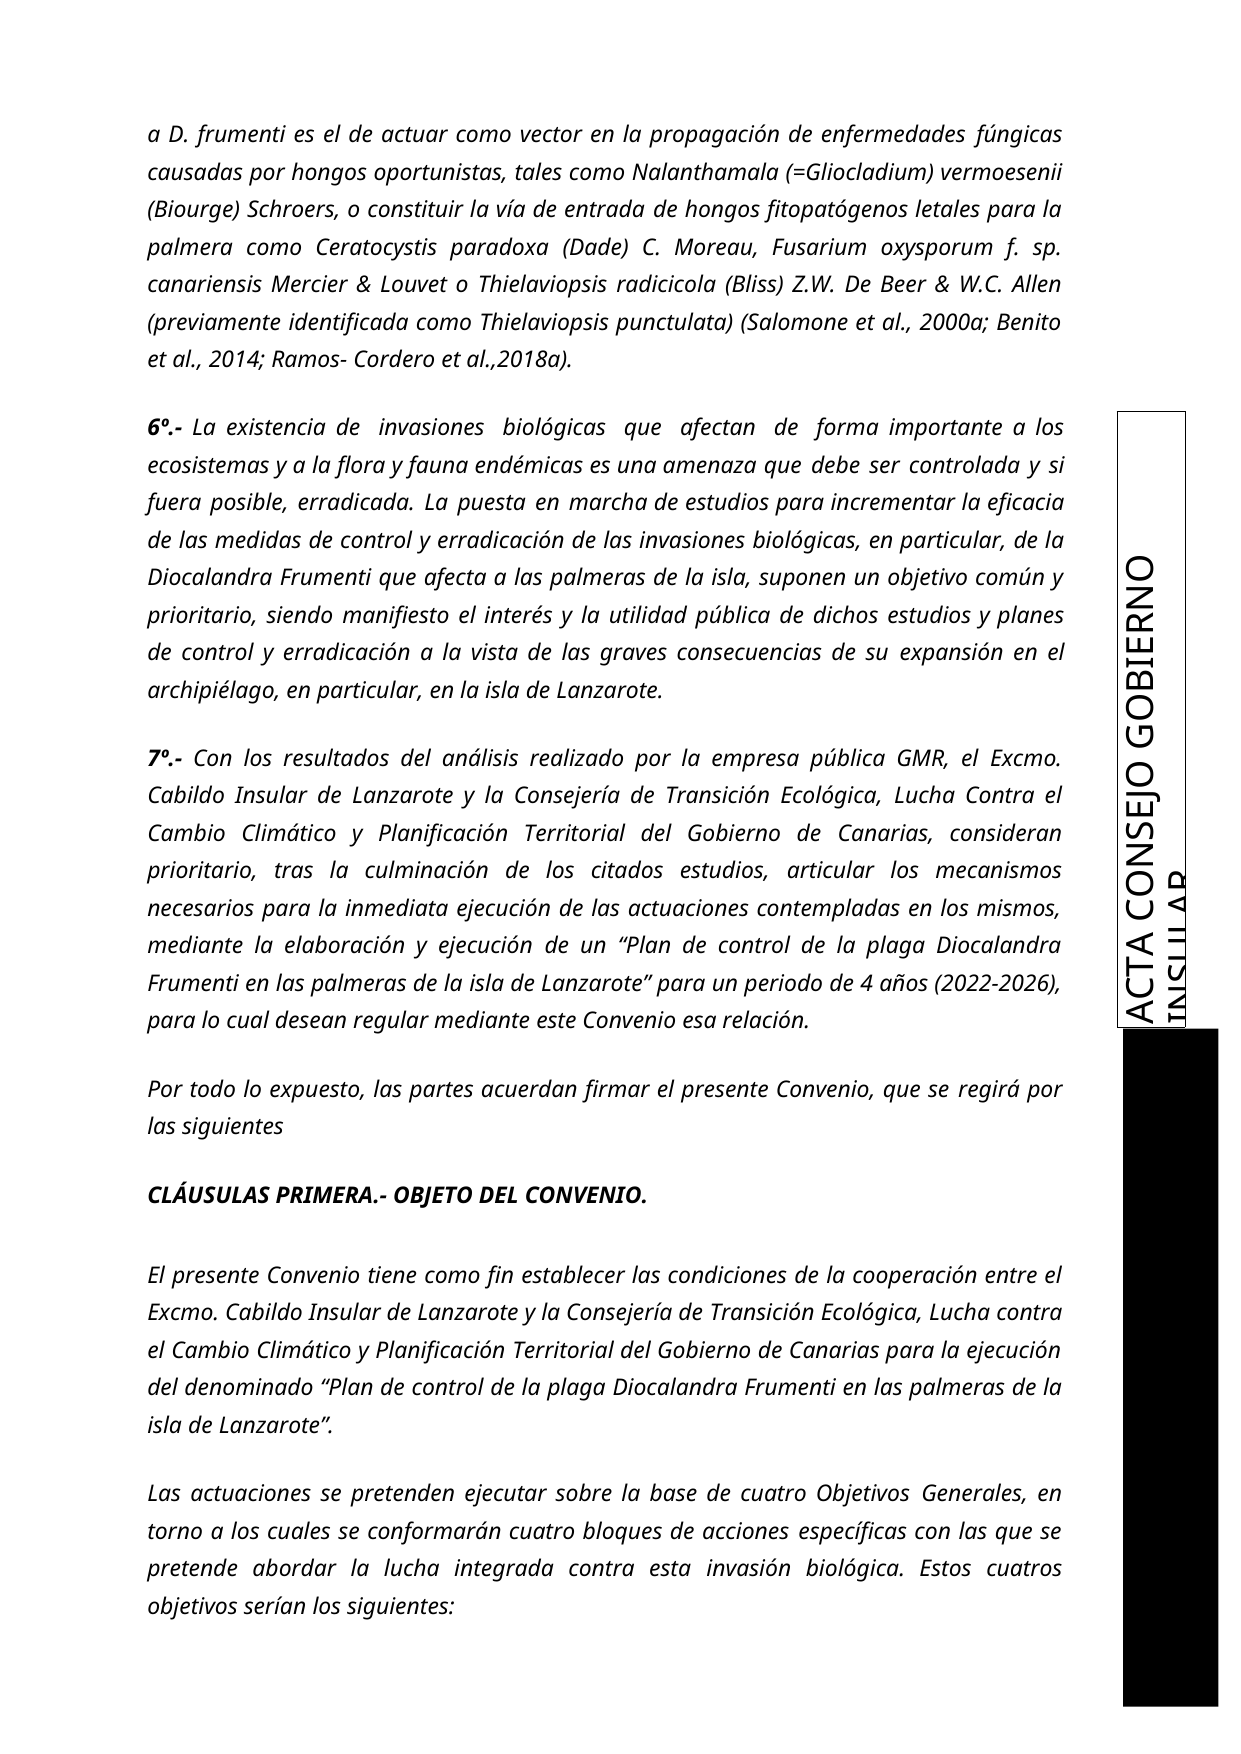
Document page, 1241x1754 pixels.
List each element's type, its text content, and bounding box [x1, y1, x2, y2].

text 7º.- Con los resultados del análisis realizado por la empresa pública GMR, el Excmo. Cabildo Insular de Lanzarote y la Consejería de Transición Ecológica, Lucha Contra el Cambio Climático y Planificación Territorial del Gobierno de Canarias, consideran prioritario, tras la culminación de los citados estudios, articular los mecanismos necesarios para la inmediata ejecución de las actuaciones contempladas en los mismos, mediante la elaboración y ejecución de un “Plan de control de la plaga Diocalandra Frumenti en las palmeras de la isla de Lanzarote” para un periodo de 4 años (2022-2026), para lo cual desean regular mediante este Convenio esa relación. [147, 742, 1062, 1036]
text a D. frumenti es el de actuar como vector en la propagación de enfermedades fúngicas causadas por hongos oportunistas, tales como Nalanthamala (=Gliocladium) vermoesenii (Biourge) Schroers, o constituir la vía de entrada de hongos fitopatógenos letales para la palmera como Ceratocystis paradoxa (Dade) C. Moreau, Fusarium oxysporum f. sp. canariensis Mercier & Louvet o Thielaviopsis radicicola (Bliss) Z.W. De Beer & W.C. Allen (previamente identificada como Thielaviopsis punctulata) (Salomone et al., 2000a; Benito et al., 2014; Ramos- Cordero et al.,2018a). [147, 118, 1062, 374]
subtitle CLÁUSULAS PRIMERA.- OBJETO DEL CONVENIO. [147, 1179, 1082, 1210]
text Por todo lo expuesto, las partes acuerdan firmar el presente Convenio, que se regirá por las siguientes [147, 1073, 1062, 1141]
text El presente Convenio tiene como fin establecer las condiciones de la cooperación entre el Excmo. Cabildo Insular de Lanzarote y la Consejería de Transición Ecológica, Lucha contra el Cambio Climático y Planificación Territorial del Gobierno de Canarias para la ejecución del denominado “Plan de control de la plaga Diocalandra Frumenti en las palmeras de la isla de Lanzarote”. [147, 1259, 1062, 1440]
text 6º.- La existencia de invasiones biológicas que afectan de forma importante a los ecosistemas y a la flora y fauna endémicas es una amenaza que debe ser controlada y si fuera posible, erradicada. La puesta en marcha de estudios para incrementar la eficacia de las medidas de control y erradicación de las invasiones biológicas, en particular, de la Diocalandra Frumenti que afecta a las palmeras de la isla, suponen un objetivo común y prioritario, siendo manifiesto el interés y la utilidad pública de dichos estudios y planes de control y erradicación a la vista de las graves consecuencias de su expansión en el archipiélago, en particular, en la isla de Lanzarote. [147, 411, 1064, 705]
text ACTA CONSEJO GOBIERNO INSULAR [1118, 414, 1183, 1027]
text Las actuaciones se pretenden ejecutar sobre la base de cuatro Objetivos Generales, en torno a los cuales se conformarán cuatro bloques de acciones específicas con las que se pretende abordar la lucha integrada contra esta invasión biológica. Estos cuatros objetivos serían los siguientes: [147, 1477, 1062, 1621]
